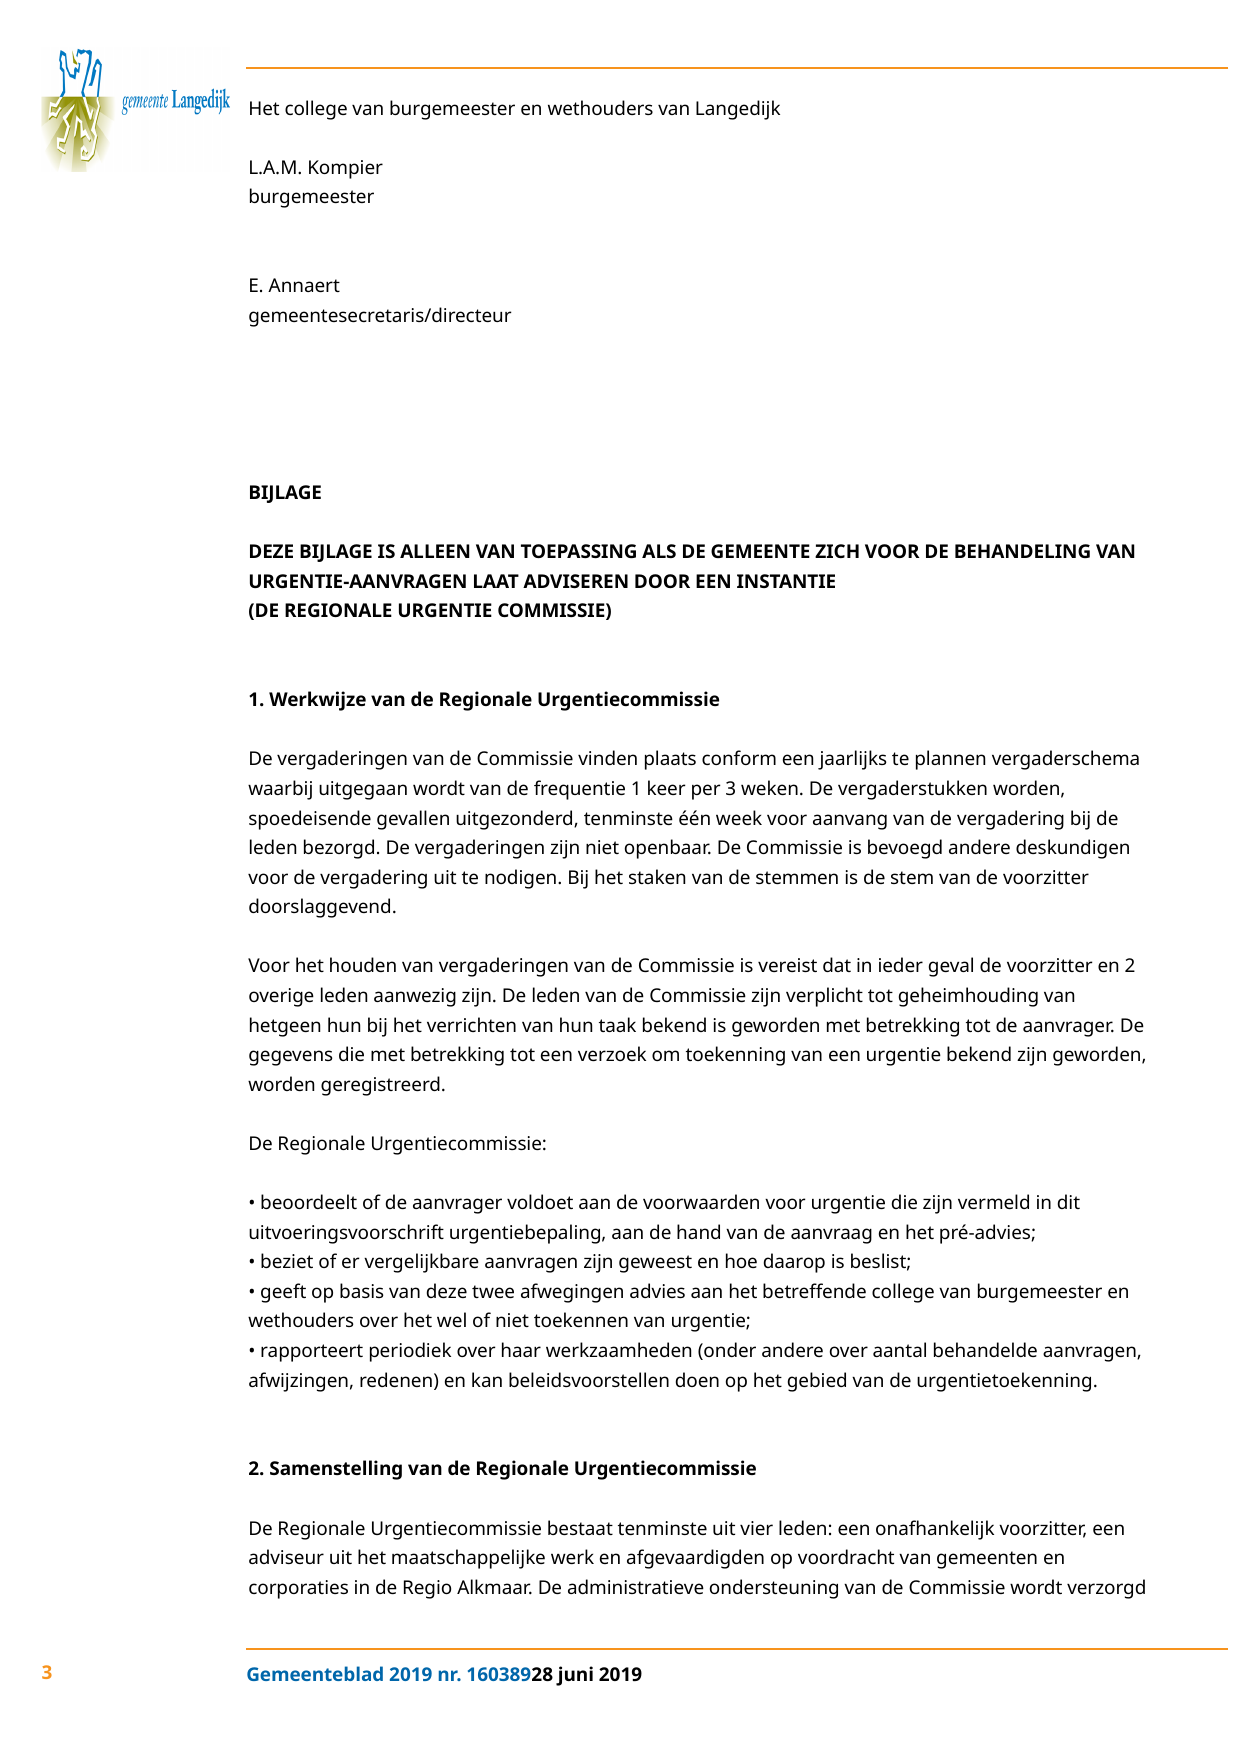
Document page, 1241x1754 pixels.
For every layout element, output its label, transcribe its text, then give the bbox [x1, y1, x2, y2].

text L.A.M. Kompier [248, 154, 1152, 180]
text De Regionale Urgentiecommissie bestaat tenminste uit vier leden: een onafhankelijk voorzitter, een adviseur uit het maatschappelijke werk en afgevaardigden op voordracht van gemeenten en corporaties in de Regio Alkmaar. De administratieve ondersteuning van de Commissie wordt verzorgd [248, 1515, 1152, 1600]
text Het college van burgemeester en wethouders van Langedijk [248, 95, 1152, 121]
text 1. Werkwijze van de Regionale Urgentiecommissie [248, 686, 1152, 712]
picture [41, 47, 231, 172]
text DEZE BIJLAGE IS ALLEEN VAN TOEPASSING ALS DE GEMEENTE ZICH VOOR DE BEHANDELING VAN URGENTIE-AANVRAGEN LAAT ADVISEREN DOOR EEN INSTANTIE [248, 538, 1152, 594]
text • beoordeelt of de aanvrager voldoet aan de voorwaarden voor urgentie die zijn vermeld in dit uitvoeringsvoorschrift urgentiebepaling, aan de hand van de aanvraag en het pré-advies; [248, 1189, 1152, 1245]
text • beziet of er vergelijkbare aanvragen zijn geweest en hoe daarop is beslist; [248, 1248, 1152, 1274]
text De vergaderingen van de Commissie vinden plaats conform een jaarlijks te plannen vergaderschema waarbij uitgegaan wordt van de frequentie 1 keer per 3 weken. De vergaderstukken worden, spoedeisende gevallen uitgezonderd, tenminste één week voor aanvang van de vergadering bij de leden bezorgd. De vergaderingen zijn niet openbaar. De Commissie is bevoegd andere deskundigen voor de vergadering uit te nodigen. Bij het staken van de stemmen is de stem van de voorzitter doorslaggevend. [248, 746, 1152, 919]
text 2. Samenstelling van de Regionale Urgentiecommissie [248, 1456, 1152, 1481]
text BIJLAGE [248, 479, 1152, 505]
text burgemeester [248, 183, 1152, 209]
text E. Annaert [248, 272, 1152, 298]
text • rapporteert periodiek over haar werkzaamheden (onder andere over aantal behandelde aanvragen, afwijzingen, redenen) en kan beleidsvoorstellen doen op het gebied van de urgentietoekenning. [248, 1337, 1152, 1393]
text (DE REGIONALE URGENTIE COMMISSIE) [248, 598, 1152, 623]
text • geeft op basis van deze twee afwegingen advies aan het betreffende college van burgemeester en wethouders over het wel of niet toekennen van urgentie; [248, 1278, 1152, 1333]
text gemeentesecretaris/directeur [248, 302, 1152, 328]
text Voor het houden van vergaderingen van de Commissie is vereist dat in ieder geval de voorzitter en 2 overige leden aanwezig zijn. De leden van de Commissie zijn verplicht tot geheimhouding van hetgeen hun bij het verrichten van hun taak bekend is geworden met betrekking tot de aanvrager. De gegevens die met betrekking tot een verzoek om toekenning van een urgentie bekend zijn geworden, worden geregistreerd. [248, 953, 1152, 1097]
text De Regionale Urgentiecommissie: [248, 1130, 1152, 1156]
